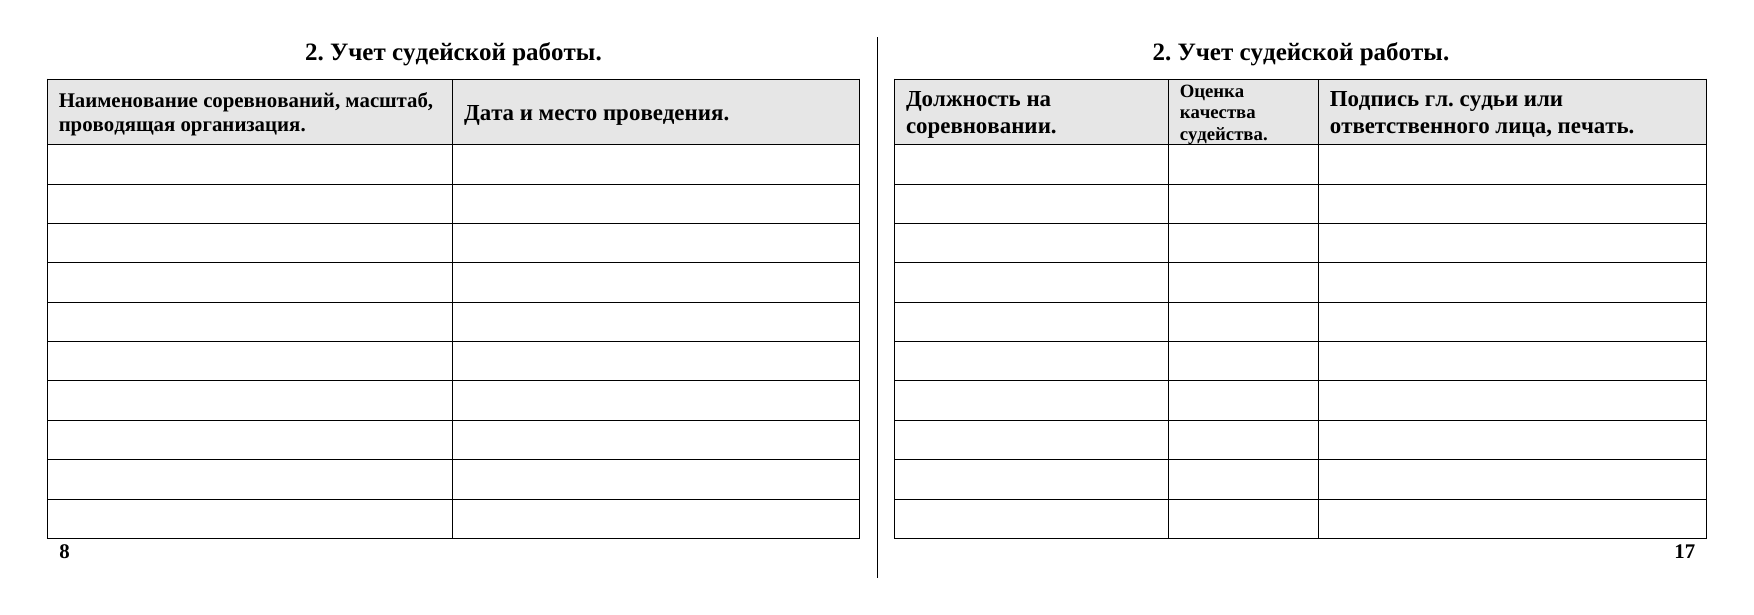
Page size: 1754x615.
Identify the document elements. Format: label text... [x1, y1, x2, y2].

table_cell [1319, 185, 1706, 223]
table_cell [895, 460, 1168, 498]
table_cell [1319, 381, 1706, 420]
table_cell [1169, 185, 1318, 223]
table_cell [895, 145, 1168, 183]
table_cell [895, 185, 1168, 223]
table_cell [453, 460, 859, 498]
table_cell [48, 421, 452, 459]
table_cell [1319, 500, 1706, 538]
table_header Подпись гл. судьи или ответственного лица, печать. [1319, 80, 1706, 144]
table_cell [48, 342, 452, 380]
table_cell [48, 381, 452, 420]
table_cell [453, 185, 859, 223]
table_cell [895, 263, 1168, 302]
table_cell [1169, 263, 1318, 302]
text 8 [59, 539, 847, 563]
table_cell [1169, 342, 1318, 380]
table_cell [895, 500, 1168, 538]
table_cell [1319, 460, 1706, 498]
table_cell [453, 500, 859, 538]
table_cell [1319, 145, 1706, 183]
table_cell [895, 224, 1168, 262]
table_header Оценка качества судейства. [1169, 80, 1318, 144]
table_cell [453, 342, 859, 380]
table_cell [895, 421, 1168, 459]
table_cell [1169, 500, 1318, 538]
table_cell [1169, 224, 1318, 262]
table_header Наименование соревнований, масштаб, проводящая организация. [48, 80, 452, 144]
table_cell [1319, 224, 1706, 262]
table_cell [1319, 263, 1706, 302]
text 2. Учет судейской работы. [59, 37, 847, 66]
table_cell [895, 342, 1168, 380]
table_cell [48, 460, 452, 498]
table_cell [1319, 342, 1706, 380]
table_cell [48, 145, 452, 183]
table_cell [48, 500, 452, 538]
table_cell [1169, 145, 1318, 183]
table_cell [48, 185, 452, 223]
table_cell [1169, 460, 1318, 498]
table_cell [895, 303, 1168, 341]
table_cell [48, 263, 452, 302]
text 17 [906, 539, 1695, 563]
table_cell [1319, 303, 1706, 341]
table_cell [453, 303, 859, 341]
table_cell [1169, 421, 1318, 459]
table_cell [1169, 381, 1318, 420]
table_cell [453, 145, 859, 183]
table_cell [453, 381, 859, 420]
text 2. Учет судейской работы. [906, 37, 1695, 66]
table_cell [48, 303, 452, 341]
table_cell [1169, 303, 1318, 341]
table_cell [453, 224, 859, 262]
table_header Дата и место проведения. [453, 80, 859, 144]
table_cell [453, 263, 859, 302]
table_cell [1319, 421, 1706, 459]
table_header Должность на соревновании. [895, 80, 1168, 144]
table_cell [453, 421, 859, 459]
table_cell [895, 381, 1168, 420]
table_cell [48, 224, 452, 262]
